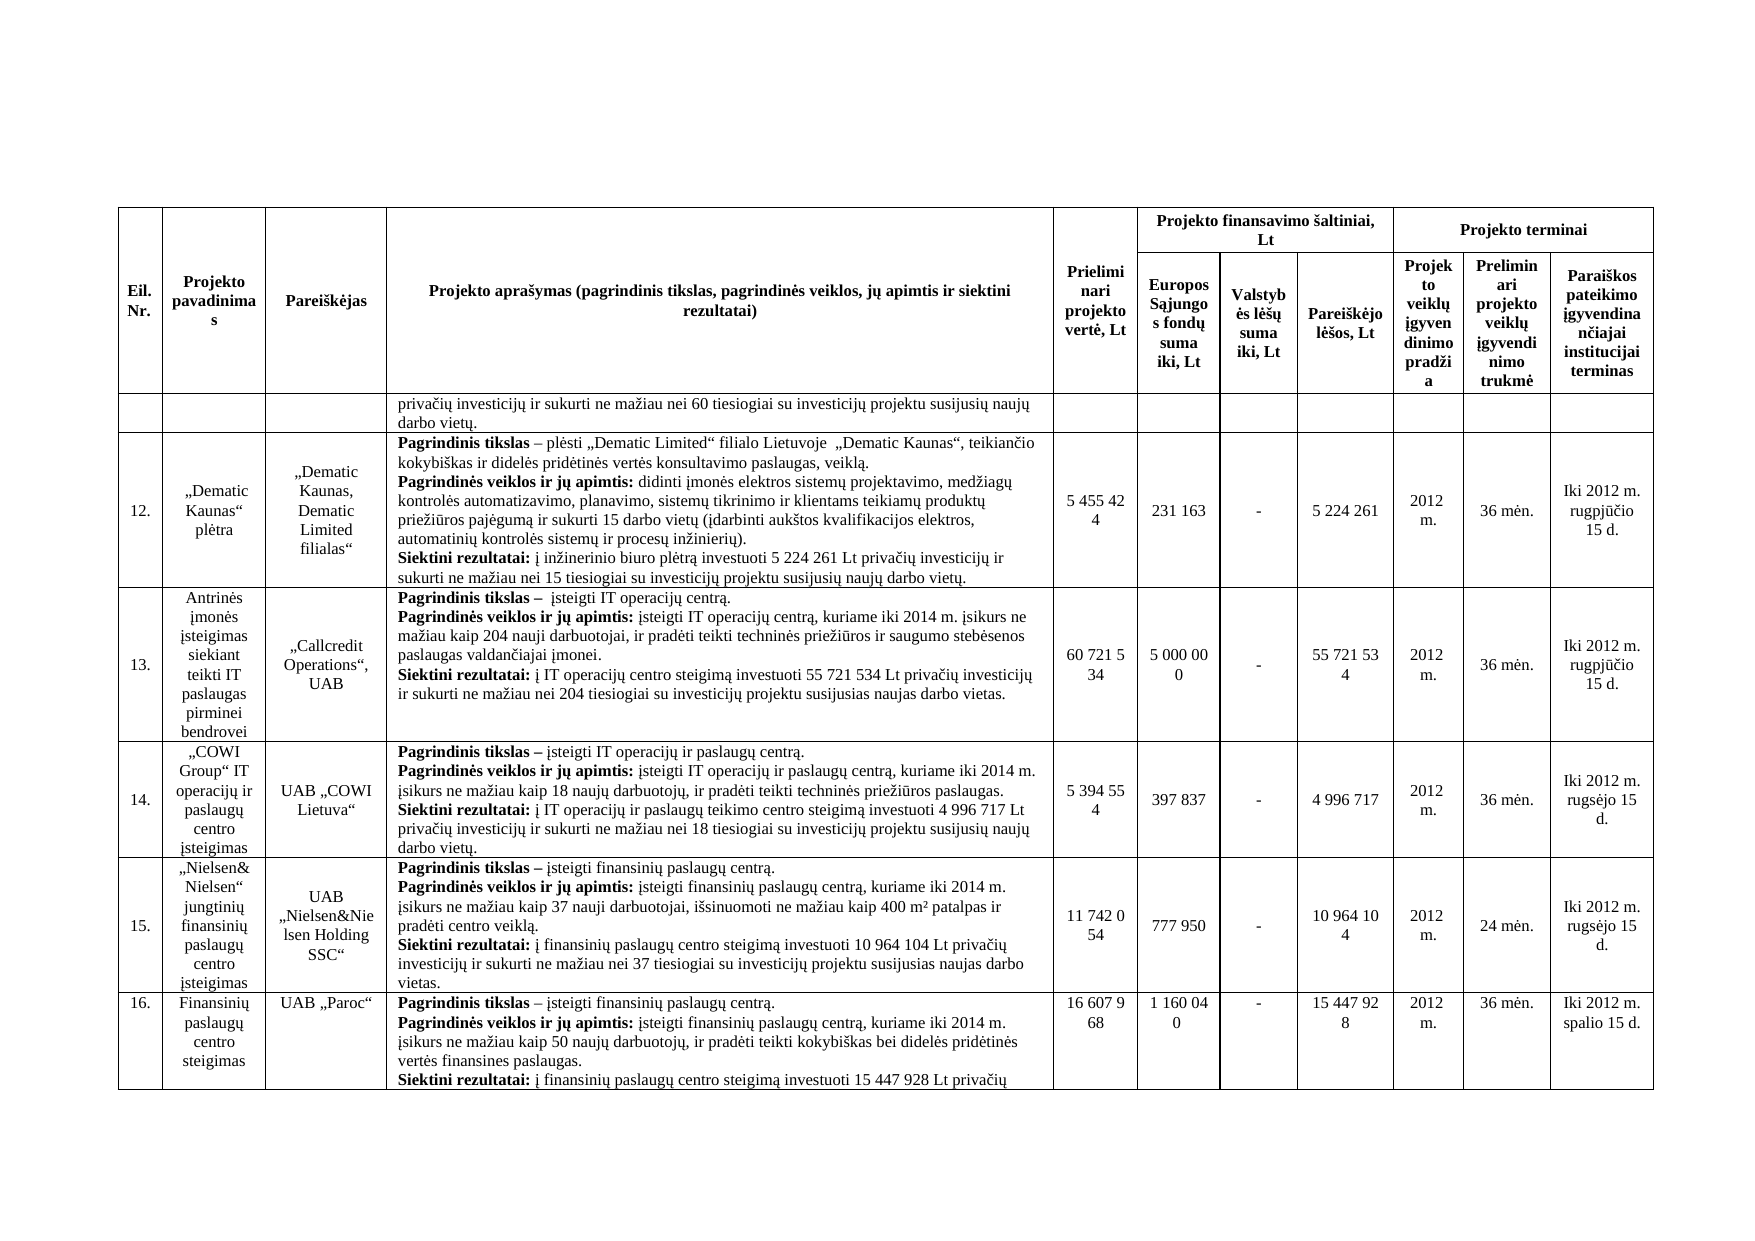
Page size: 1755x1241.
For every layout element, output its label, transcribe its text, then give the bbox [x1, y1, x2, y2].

table_cell [119, 394, 162, 432]
table_cell Pagrindinis tikslas – įsteigti IT operacijų ir paslaugų centrą. Pagrindinės veiklos ir jų apimtis: įsteigti IT operacijų ir paslaugų centrą, kuriame iki 2014 m. įsikurs ne mažiau kaip 18 naujų darbuotojų, ir pradėti teikti techninės priežiūros paslaugas. Siektini rezultatai: į IT operacijų ir paslaugų teikimo centro steigimą investuoti 4 996 717 Lt privačių investicijų ir sukurti ne mažiau nei 18 tiesiogiai su investicijų projektu susijusių naujų darbo vietų. [387, 742, 1053, 857]
table_header Projekto pavadinimas [163, 208, 265, 393]
table_cell Valstybės lėšų suma iki, Lt [1221, 253, 1297, 393]
table_cell [1138, 394, 1219, 432]
table_cell 5 224 261 [1298, 433, 1393, 587]
table_cell [1054, 394, 1137, 432]
table_cell 2012 m. [1394, 993, 1463, 1089]
table_cell privačių investicijų ir sukurti ne mažiau nei 60 tiesiogiai su investicijų projektu susijusių naujų darbo vietų. [387, 394, 1053, 432]
table_cell 55 721 534 [1298, 588, 1393, 741]
table_cell 24 mėn. [1464, 858, 1550, 992]
table_cell UAB „COWI Lietuva“ [266, 742, 386, 857]
table_cell [163, 394, 265, 432]
table_cell Iki 2012 m. rugpjūčio 15 d. [1551, 433, 1653, 587]
table_cell UAB „Nielsen&Nielsen Holding SSC“ [266, 858, 386, 992]
table_cell 231 163 [1138, 433, 1219, 587]
table_cell - [1221, 588, 1297, 741]
table_cell [266, 394, 386, 432]
table_header Projekto aprašymas (pagrindinis tikslas, pagrindinės veiklos, jų apimtis ir siektini rezultatai) [387, 208, 1053, 393]
table_cell Finansinių paslaugų centro steigimas [163, 993, 265, 1089]
table_cell 36 mėn. [1464, 433, 1550, 587]
table_header Eil. Nr. [119, 208, 162, 393]
table_cell Iki 2012 m. rugpjūčio 15 d. [1551, 588, 1653, 741]
table_cell 5 394 554 [1054, 742, 1137, 857]
table_cell UAB „Paroc“ [266, 993, 386, 1089]
table_cell - [1221, 433, 1297, 587]
table_cell 10 964 104 [1298, 858, 1393, 992]
table_cell Iki 2012 m. rugsėjo 15 d. [1551, 858, 1653, 992]
table_cell 5 000 000 [1138, 588, 1219, 741]
table_cell Antrinės įmonės įsteigimas siekiant teikti IT paslaugas pirminei bendrovei [163, 588, 265, 741]
table_cell 2012 m. [1394, 588, 1463, 741]
table_cell 16 607 968 [1054, 993, 1137, 1089]
table_cell 2012 m. [1394, 858, 1463, 992]
table_cell 16. [119, 993, 162, 1089]
table_cell 4 996 717 [1298, 742, 1393, 857]
table_cell „Nielsen& Nielsen“ jungtinių finansinių paslaugų centro įsteigimas [163, 858, 265, 992]
table_cell [1394, 394, 1463, 432]
table_cell [1298, 394, 1393, 432]
table_cell 36 mėn. [1464, 742, 1550, 857]
table_cell Pagrindinis tikslas – plėsti „Dematic Limited“ filialo Lietuvoje „Dematic Kaunas“, teikiančio kokybiškas ir didelės pridėtinės vertės konsultavimo paslaugas, veiklą. Pagrindinės veiklos ir jų apimtis: didinti įmonės elektros sistemų projektavimo, medžiagų kontrolės automatizavimo, planavimo, sistemų tikrinimo ir klientams teikiamų produktų priežiūros pajėgumą ir sukurti 15 darbo vietų (įdarbinti aukštos kvalifikacijos elektros, automatinių kontrolės sistemų ir procesų inžinierių). Siektini rezultatai: į inžinerinio biuro plėtrą investuoti 5 224 261 Lt privačių investicijų ir sukurti ne mažiau nei 15 tiesiogiai su investicijų projektu susijusių naujų darbo vietų. [387, 433, 1053, 587]
table_cell Preliminari projekto veiklų įgyvendinimo trukmė [1464, 253, 1550, 393]
table_cell „Dematic Kaunas, Dematic Limited filialas“ [266, 433, 386, 587]
table_cell 5 455 424 [1054, 433, 1137, 587]
table_cell Iki 2012 m. rugsėjo 15 d. [1551, 742, 1653, 857]
table_cell 397 837 [1138, 742, 1219, 857]
table_cell 15 447 928 [1298, 993, 1393, 1089]
table_cell Pareiškėjo lėšos, Lt [1298, 253, 1393, 393]
table_cell Paraiškos pateikimo įgyvendinančiajai institucijai terminas [1551, 253, 1653, 393]
table_cell Pagrindinis tikslas – įsteigti IT operacijų centrą. Pagrindinės veiklos ir jų apimtis: įsteigti IT operacijų centrą, kuriame iki 2014 m. įsikurs ne mažiau kaip 204 nauji darbuotojai, ir pradėti teikti techninės priežiūros ir saugumo stebėsenos paslaugas valdančiajai įmonei. Siektini rezultatai: į IT operacijų centro steigimą investuoti 55 721 534 Lt privačių investicijų ir sukurti ne mažiau nei 204 tiesiogiai su investicijų projektu susijusias naujas darbo vietas. [387, 588, 1053, 741]
table_cell 2012 m. [1394, 433, 1463, 587]
table_cell „Callcredit Operations“, UAB [266, 588, 386, 741]
table_header Pareiškėjas [266, 208, 386, 393]
table_cell „Dematic Kaunas“ plėtra [163, 433, 265, 587]
table_cell Pagrindinis tikslas – įsteigti finansinių paslaugų centrą. Pagrindinės veiklos ir jų apimtis: įsteigti finansinių paslaugų centrą, kuriame iki 2014 m. įsikurs ne mažiau kaip 50 naujų darbuotojų, ir pradėti teikti kokybiškas bei didelės pridėtinės vertės finansines paslaugas. Siektini rezultatai: į finansinių paslaugų centro steigimą investuoti 15 447 928 Lt privačių [387, 993, 1053, 1089]
table_header Projekto terminai [1394, 208, 1653, 252]
table_cell 777 950 [1138, 858, 1219, 992]
table_cell - [1221, 394, 1297, 432]
table_cell Iki 2012 m. spalio 15 d. [1551, 993, 1653, 1089]
table_cell 14. [119, 742, 162, 857]
table_cell - [1221, 742, 1297, 857]
table_cell 15. [119, 858, 162, 992]
table_header Prieliminari projekto vertė, Lt [1054, 208, 1137, 393]
table_cell - [1221, 993, 1297, 1089]
table_cell 1 160 040 [1138, 993, 1219, 1089]
table_cell [1551, 394, 1653, 432]
table_cell 11 742 054 [1054, 858, 1137, 992]
table_cell [1464, 394, 1550, 432]
table_cell Pagrindinis tikslas – įsteigti finansinių paslaugų centrą. Pagrindinės veiklos ir jų apimtis: įsteigti finansinių paslaugų centrą, kuriame iki 2014 m. įsikurs ne mažiau kaip 37 nauji darbuotojai, išsinuomoti ne mažiau kaip 400 m² patalpas ir pradėti centro veiklą. Siektini rezultatai: į finansinių paslaugų centro steigimą investuoti 10 964 104 Lt privačių investicijų ir sukurti ne mažiau nei 37 tiesiogiai su investicijų projektu susijusias naujas darbo vietas. [387, 858, 1053, 992]
table_cell 60 721 534 [1054, 588, 1137, 741]
table_cell 2012 m. [1394, 742, 1463, 857]
table_header Projekto finansavimo šaltiniai, Lt [1138, 208, 1393, 252]
table_cell Europos Sąjungos fondų suma iki, Lt [1138, 253, 1219, 393]
table_cell Projekto veiklų įgyvendinimo pradžia [1394, 253, 1463, 393]
table_cell 36 mėn. [1464, 993, 1550, 1089]
table_cell „COWI Group“ IT operacijų ir paslaugų centro įsteigimas [163, 742, 265, 857]
table_cell - [1221, 858, 1297, 992]
table_cell 13. [119, 588, 162, 741]
table_cell 36 mėn. [1464, 588, 1550, 741]
table_cell 12. [119, 433, 162, 587]
